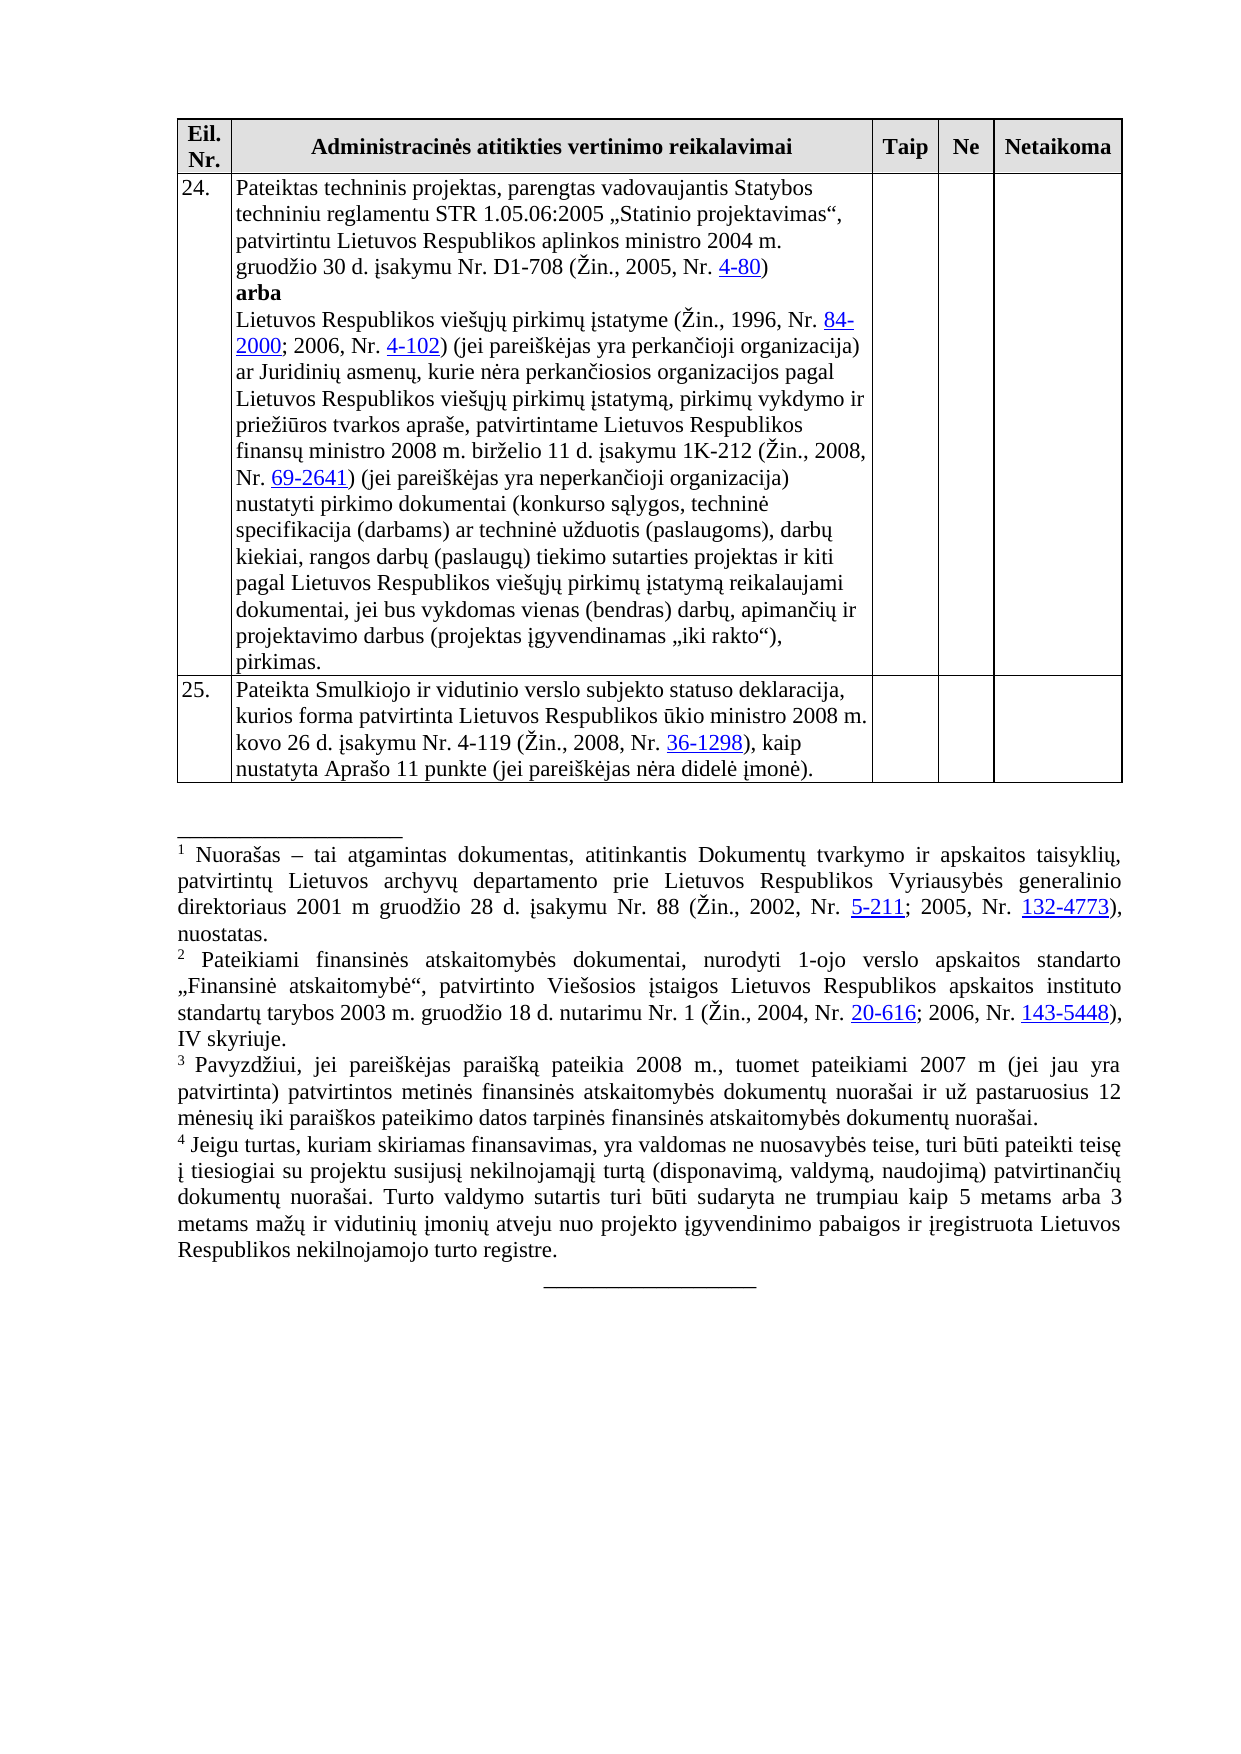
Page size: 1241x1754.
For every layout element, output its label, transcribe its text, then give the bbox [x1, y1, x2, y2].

table_cell [995, 676, 1121, 782]
table_header Taip [873, 120, 938, 172]
table_cell 24. [178, 174, 231, 675]
table_header Administracinės atitikties vertinimo reikalavimai [232, 120, 872, 172]
text 3 Pavyzdžiui, jei pareiškėjas paraišką pateikia 2008 m., tuomet pateikiami 2007 m (jei jau yra patvirtinta) patvirtintos metinės finansinės atskaitomybės dokumentų nuorašai ir už pastaruosius 12 mėnesių iki paraiškos pateikimo datos tarpinės finansinės atskaitomybės dokumentų nuorašai. [177, 1052, 1122, 1131]
text _________________ [177, 1262, 1122, 1291]
table_cell [939, 174, 993, 675]
table_header Eil. Nr. [178, 120, 231, 172]
table_header Netaikoma [995, 120, 1121, 172]
table_cell [995, 174, 1121, 675]
table_header Ne [939, 120, 993, 172]
table_cell 25. [178, 676, 231, 782]
table_cell [873, 676, 938, 782]
table_cell Pateikta Smulkiojo ir vidutinio verslo subjekto statuso deklaracija, kurios forma patvirtinta Lietuvos Respublikos ūkio ministro 2008 m. kovo 26 d. įsakymu Nr. 4-119 (Žin., 2008, Nr. 36-1298), kaip nustatyta Aprašo 11 punkte (jei pareiškėjas nėra didelė įmonė). [232, 676, 872, 782]
table_cell Pateiktas techninis projektas, parengtas vadovaujantis Statybos techniniu reglamentu STR 1.05.06:2005 „Statinio projektavimas“, patvirtintu Lietuvos Respublikos aplinkos ministro 2004 m. gruodžio 30 d. įsakymu Nr. D1-708 (Žin., 2005, Nr. 4-80) arba Lietuvos Respublikos viešųjų pirkimų įstatyme (Žin., 1996, Nr. 84-2000; 2006, Nr. 4-102) (jei pareiškėjas yra perkančioji organizacija) ar Juridinių asmenų, kurie nėra perkančiosios organizacijos pagal Lietuvos Respublikos viešųjų pirkimų įstatymą, pirkimų vykdymo ir priežiūros tvarkos apraše, patvirtintame Lietuvos Respublikos finansų ministro 2008 m. birželio 11 d. įsakymu 1K-212 (Žin., 2008, Nr. 69-2641) (jei pareiškėjas yra neperkančioji organizacija) nustatyti pirkimo dokumentai (konkurso sąlygos, techninė specifikacija (darbams) ar techninė užduotis (paslaugoms), darbų kiekiai, rangos darbų (paslaugų) tiekimo sutarties projektas ir kiti pagal Lietuvos Respublikos viešųjų pirkimų įstatymą reikalaujami dokumentai, jei bus vykdomas vienas (bendras) darbų, apimančių ir projektavimo darbus (projektas įgyvendinamas „iki rakto“), pirkimas. [232, 174, 872, 675]
table_cell [873, 174, 938, 675]
table_cell [939, 676, 993, 782]
text 4 Jeigu turtas, kuriam skiriamas finansavimas, yra valdomas ne nuosavybės teise, turi būti pateikti teisę į tiesiogiai su projektu susijusį nekilnojamąjį turtą (disponavimą, valdymą, naudojimą) patvirtinančių dokumentų nuorašai. Turto valdymo sutartis turi būti sudaryta ne trumpiau kaip 5 metams arba 3 metams mažų ir vidutinių įmonių atveju nuo projekto įgyvendinimo pabaigos ir įregistruota Lietuvos Respublikos nekilnojamojo turto registre. [177, 1131, 1122, 1262]
text __________________ [177, 812, 1122, 841]
text 1 Nuorašas – tai atgamintas dokumentas, atitinkantis Dokumentų tvarkymo ir apskaitos taisyklių, patvirtintų Lietuvos archyvų departamento prie Lietuvos Respublikos Vyriausybės generalinio direktoriaus 2001 m gruodžio 28 d. įsakymu Nr. 88 (Žin., 2002, Nr. 5-211; 2005, Nr. 132-4773), nuostatas. [177, 841, 1122, 946]
text 2 Pateikiami finansinės atskaitomybės dokumentai, nurodyti 1-ojo verslo apskaitos standarto „Finansinė atskaitomybė“, patvirtinto Viešosios įstaigos Lietuvos Respublikos apskaitos instituto standartų tarybos 2003 m. gruodžio 18 d. nutarimu Nr. 1 (Žin., 2004, Nr. 20-616; 2006, Nr. 143-5448), IV skyriuje. [177, 946, 1122, 1052]
